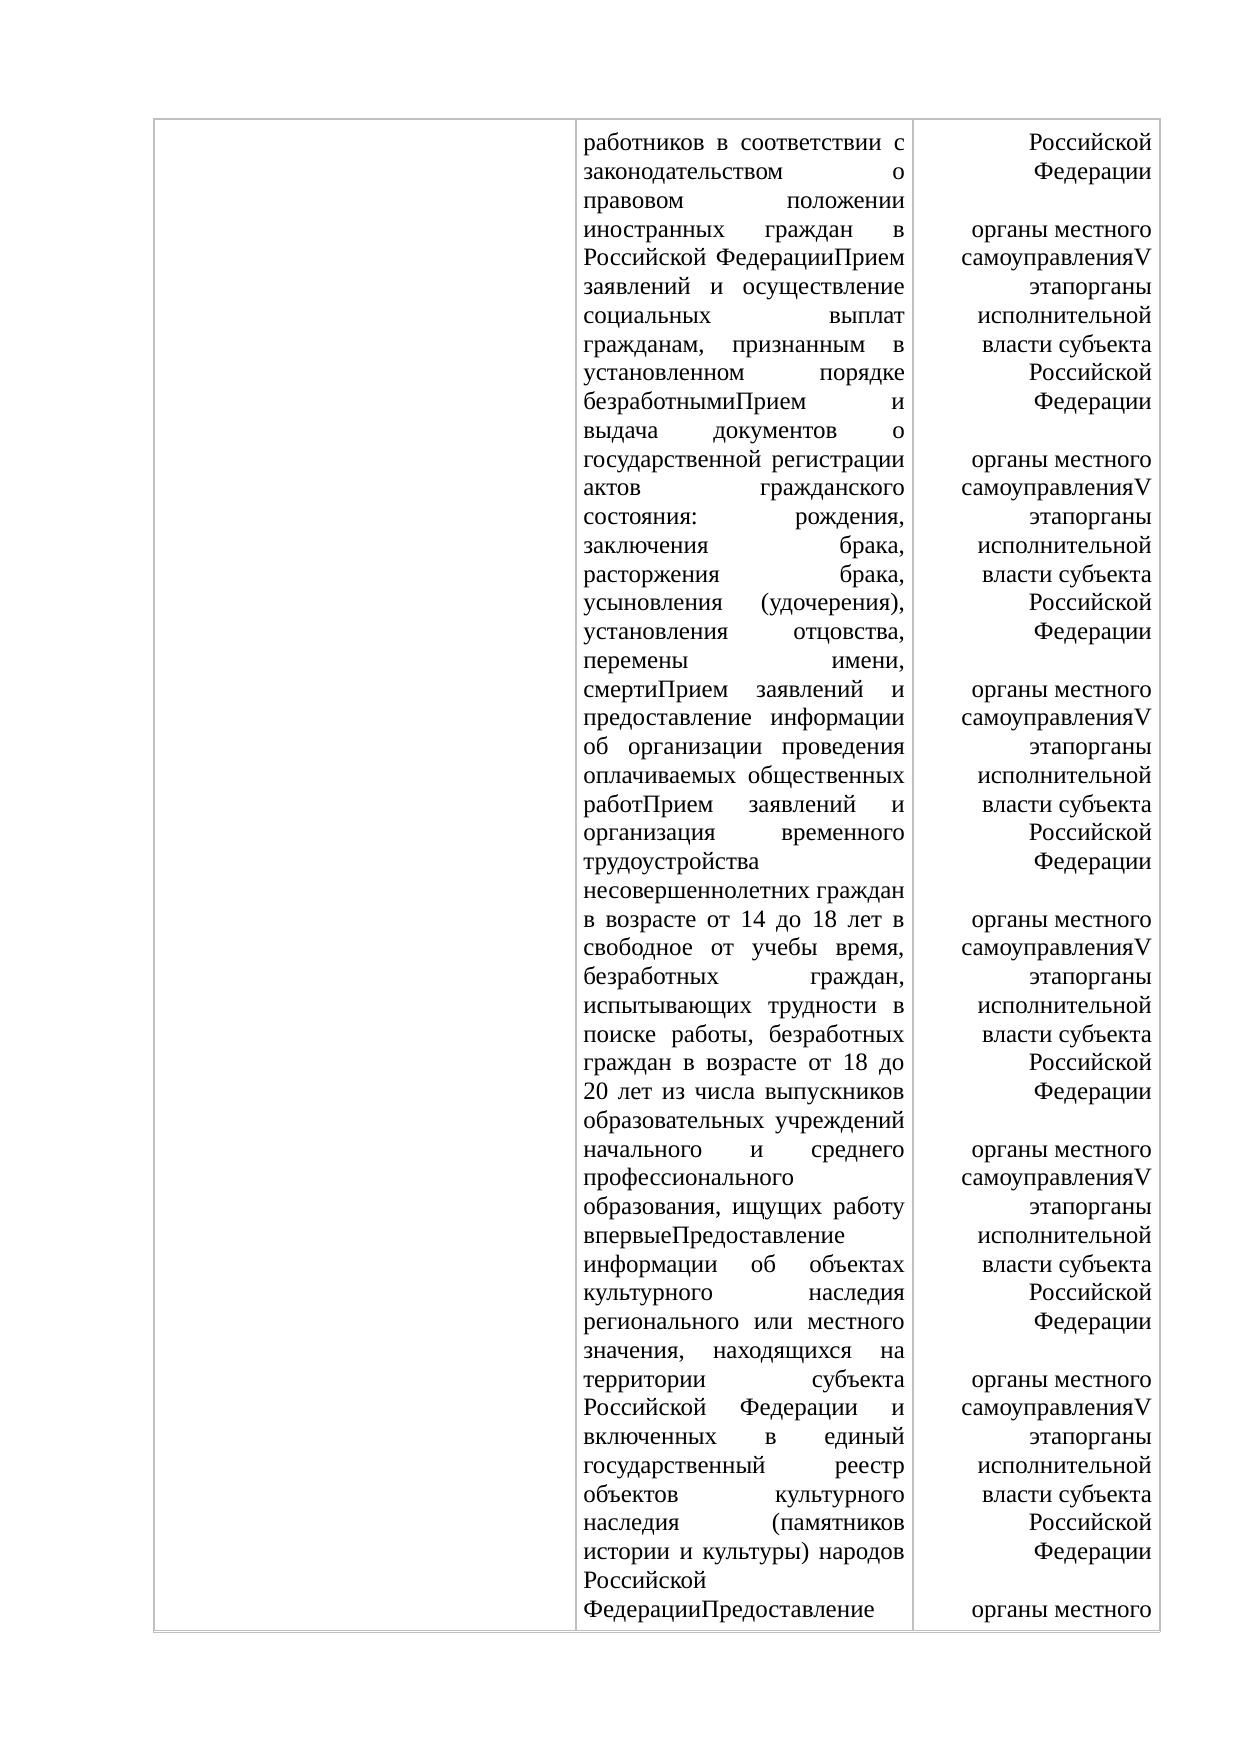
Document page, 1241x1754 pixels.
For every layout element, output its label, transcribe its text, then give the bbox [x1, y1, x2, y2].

table_header [155, 120, 575, 1630]
table_header Российской Федерации органы местного самоуправленияV этапорганы исполнительной власти субъекта Российской Федерации органы местного самоуправленияV этапорганы исполнительной власти субъекта Российской Федерации органы местного самоуправленияV этапорганы исполнительной власти субъекта Российской Федерации органы местного самоуправленияV этапорганы исполнительной власти субъекта Российской Федерации органы местного самоуправленияV этапорганы исполнительной власти субъекта Российской Федерации органы местного самоуправленияV этапорганы исполнительной власти субъекта Российской Федерации органы местного [914, 120, 1159, 1630]
table_header работников в соответствии с законодательством о правовом положении иностранных граждан в Российской ФедерацииПрием заявлений и осуществление социальных выплат гражданам, признанным в установленном порядке безработнымиПрием и выдача документов о государственной регистрации актов гражданского состояния: рождения, заключения брака, расторжения брака, усыновления (удочерения), установления отцовства, перемены имени, смертиПрием заявлений и предоставление информации об организации проведения оплачиваемых общественных работПрием заявлений и организация временного трудоустройства несовершеннолетних граждан в возрасте от 14 до 18 лет в свободное от учебы время, безработных граждан, испытывающих трудности в поиске работы, безработных граждан в возрасте от 18 до 20 лет из числа выпускников образовательных учреждений начального и среднего профессионального образования, ищущих работу впервыеПредоставление информации об объектах культурного наследия регионального или местного значения, находящихся на территории субъекта Российской Федерации и включенных в единый государственный реестр объектов культурного наследия (памятников истории и культуры) народов Российской ФедерацииПредоставление [577, 120, 912, 1630]
